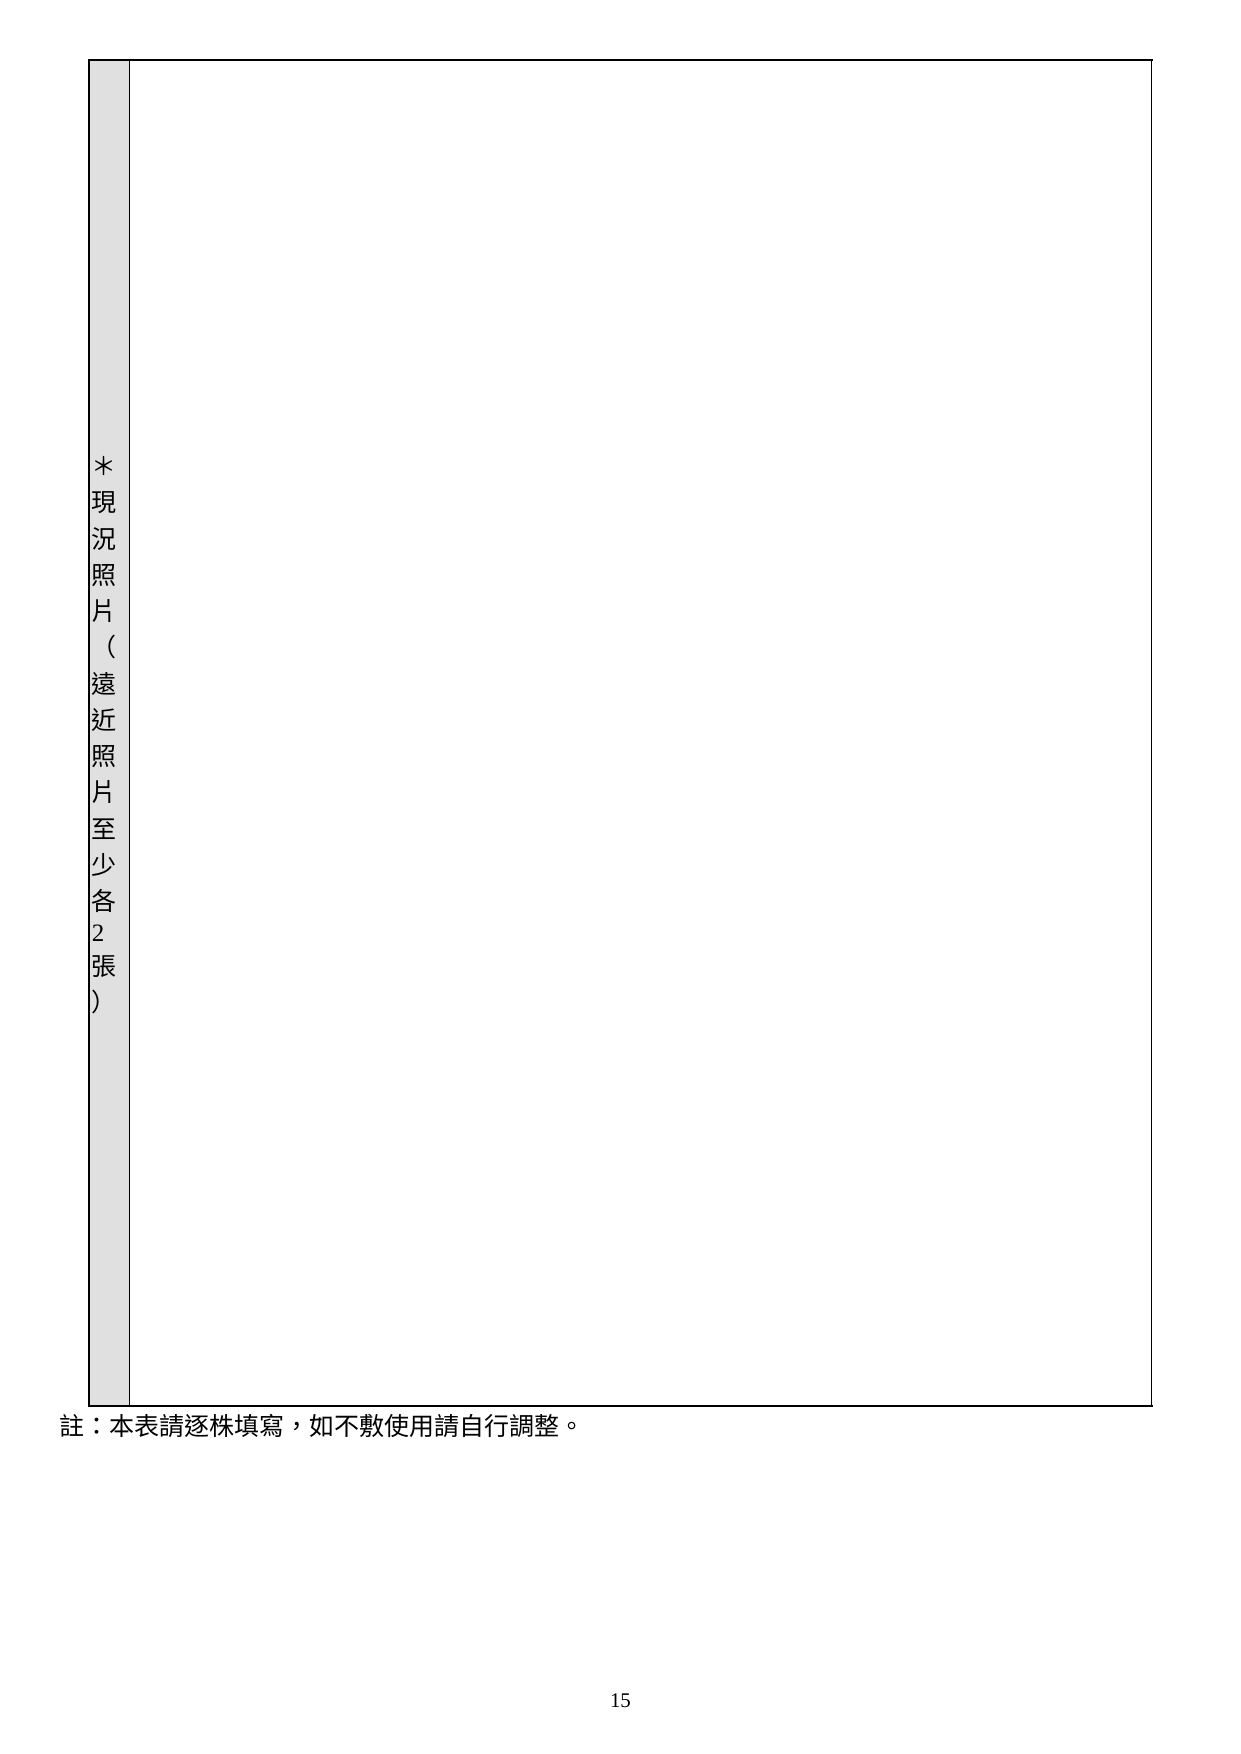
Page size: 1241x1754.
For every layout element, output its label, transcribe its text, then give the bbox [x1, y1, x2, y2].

table_cell ＊ 現 況 照 片 （遠近照片至少各 2張） [90, 61, 129, 1405]
text 註：本表請逐株填寫，如不敷使用請自行調整。 [59, 1407, 1196, 1443]
table_cell [130, 61, 1151, 1405]
